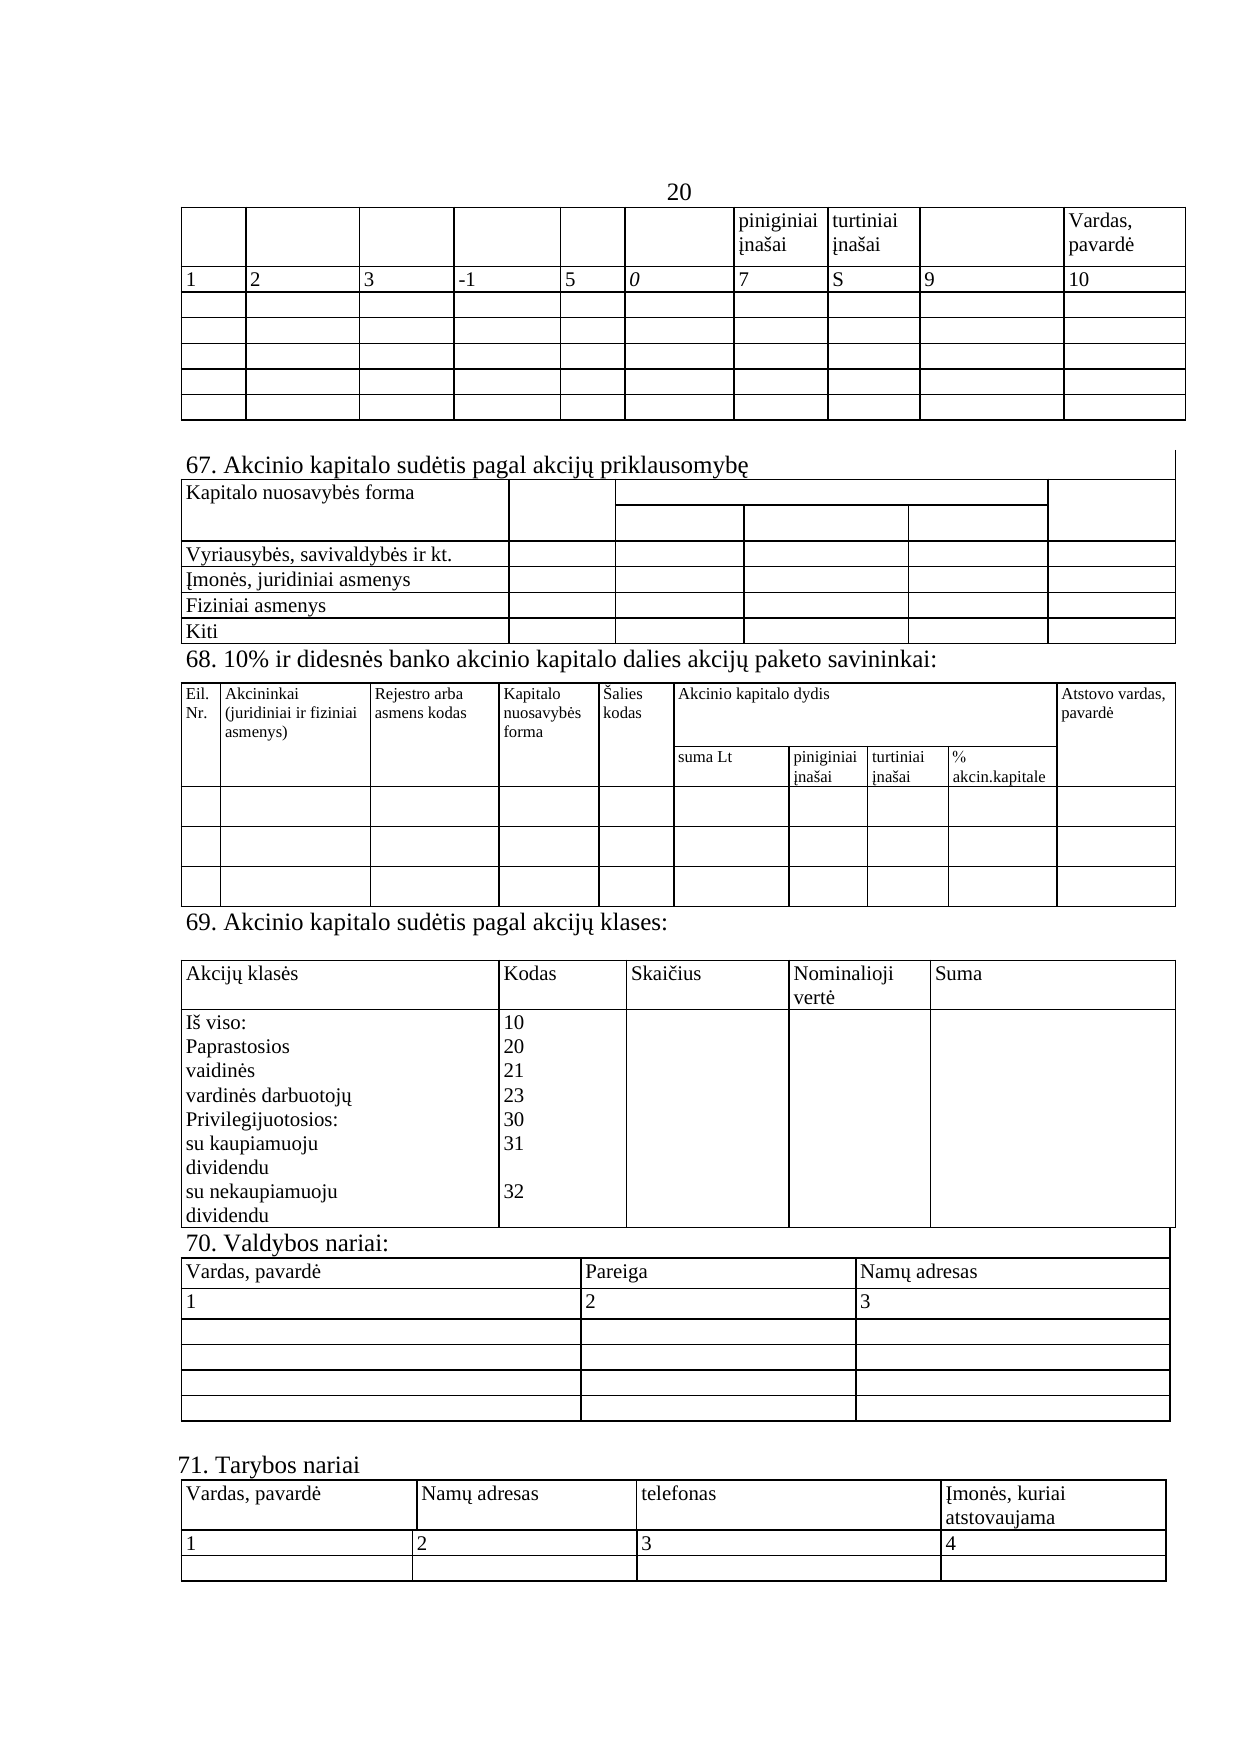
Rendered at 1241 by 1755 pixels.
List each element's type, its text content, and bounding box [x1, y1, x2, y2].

table_cell [931, 1131, 935, 1155]
table_cell [1006, 1010, 1010, 1034]
table_cell [1171, 1203, 1175, 1227]
table_cell [182, 1345, 186, 1369]
table_cell [182, 208, 245, 266]
table_cell [561, 370, 565, 394]
table_cell [413, 1556, 417, 1580]
table_cell [1171, 567, 1175, 591]
table_cell Suma [931, 961, 1175, 1009]
table_cell 32 [622, 1179, 626, 1203]
table_cell Akcijų klasės [182, 961, 498, 1009]
table_cell [926, 1131, 930, 1155]
table_cell [556, 370, 560, 394]
table_cell [1181, 318, 1185, 342]
table_cell [556, 344, 560, 368]
table_cell [1171, 1083, 1175, 1107]
table_cell [904, 542, 908, 566]
table_cell [182, 1396, 186, 1420]
table_cell [1171, 1010, 1175, 1034]
table_cell 23 [622, 1083, 626, 1107]
table_cell [675, 867, 788, 906]
table_cell [868, 787, 948, 826]
table_cell [182, 746, 220, 786]
table_cell [616, 593, 620, 617]
table_cell Kapitalo nuosavybės forma [500, 684, 598, 746]
table_cell [221, 787, 370, 826]
table_cell [182, 1556, 186, 1580]
table_cell [926, 1059, 930, 1082]
table_cell [868, 827, 948, 866]
table_cell 1 [182, 267, 186, 291]
table_cell [626, 208, 733, 266]
table_cell 2 [582, 1289, 855, 1318]
table_cell Skaičius [627, 961, 788, 1009]
table_cell [360, 208, 453, 266]
table_cell [926, 1203, 930, 1227]
table_cell [790, 787, 867, 826]
table_cell [627, 1059, 631, 1082]
table_cell [931, 1059, 935, 1082]
table_cell [355, 344, 359, 368]
table_cell [926, 1155, 930, 1179]
table_cell [627, 1083, 631, 1107]
table_cell [627, 1107, 631, 1131]
table_cell [561, 395, 565, 419]
table_cell [371, 787, 498, 826]
table_cell [1049, 480, 1175, 540]
table_cell [611, 619, 615, 643]
table_cell [856, 1228, 1169, 1257]
table_cell [371, 867, 498, 906]
table_cell [581, 1228, 856, 1257]
table_cell [926, 1083, 930, 1107]
table_cell [600, 827, 673, 866]
table_cell [909, 619, 913, 643]
table_cell [868, 867, 948, 906]
table_cell [1010, 1010, 1014, 1034]
table_cell [1171, 1107, 1175, 1131]
table_cell [627, 1179, 631, 1203]
table_cell 3 [857, 1289, 1169, 1318]
table_cell [182, 867, 220, 906]
table_cell Kodas [500, 961, 626, 1009]
table_cell [627, 1010, 631, 1034]
table_cell [182, 395, 186, 419]
table_cell [1006, 1179, 1010, 1203]
table_cell [1181, 395, 1185, 419]
table_cell [1010, 1059, 1014, 1082]
table_cell [182, 1371, 186, 1395]
table_cell [500, 827, 598, 866]
table_cell [1010, 1155, 1014, 1179]
table_cell [904, 567, 908, 591]
table_cell Pareiga [582, 1259, 855, 1287]
table_cell 2 [355, 267, 359, 291]
table_cell [500, 746, 598, 786]
table_cell [600, 787, 673, 826]
table_cell [622, 1155, 626, 1179]
table_cell 10 [1181, 267, 1185, 291]
table_cell 1 [182, 1531, 186, 1555]
table_cell [1058, 827, 1175, 866]
table_cell [556, 293, 560, 317]
table_cell [561, 208, 624, 266]
table_cell 30 [622, 1107, 626, 1131]
table_cell -1 [556, 267, 560, 291]
table_cell [561, 293, 565, 317]
table_cell [926, 1010, 930, 1034]
table_cell [371, 746, 498, 786]
table_cell 10 [622, 1010, 626, 1034]
table_cell [931, 1155, 935, 1179]
table_cell [616, 619, 620, 643]
table_cell [909, 593, 913, 617]
table_cell [1171, 1179, 1175, 1203]
table_cell [1006, 1034, 1010, 1058]
table_cell [1171, 1155, 1175, 1179]
table_cell [221, 867, 370, 906]
table_cell Vardas, pavardė [182, 1259, 580, 1287]
table_cell [355, 318, 359, 342]
table_cell 21 [622, 1059, 626, 1082]
table_cell 31 [622, 1131, 626, 1155]
table_cell [182, 787, 220, 826]
table_cell [627, 1155, 631, 1179]
table_cell [627, 1131, 631, 1155]
table_cell [408, 1556, 412, 1580]
table_cell [371, 827, 498, 866]
table_cell [1010, 1107, 1014, 1131]
table_cell [904, 593, 908, 617]
table_cell [1006, 1203, 1010, 1227]
table_cell 2 [413, 1531, 417, 1555]
table_cell Šalies kodas [600, 684, 673, 786]
table_cell Akcinio kapitalo dydis [675, 684, 1056, 746]
table_cell Atstovo vardas, pavardė [1058, 684, 1175, 786]
table_cell 5 [561, 267, 565, 291]
table_cell 1 [408, 1531, 412, 1555]
table_cell [931, 1203, 935, 1227]
table_cell [182, 827, 220, 866]
table_cell [931, 1010, 935, 1034]
table_cell Vardas, pavardė [1065, 208, 1185, 266]
table_cell [931, 1107, 935, 1131]
table_cell [627, 1034, 631, 1058]
table_cell [931, 1034, 935, 1058]
table_header Vardas, pavardė [182, 1481, 416, 1529]
table_cell [182, 293, 186, 317]
table_cell [616, 567, 620, 591]
table_cell [904, 619, 908, 643]
table_cell [616, 480, 620, 504]
table_cell [909, 542, 913, 566]
table_header telefonas [637, 1481, 940, 1529]
table_cell Kiti [504, 619, 508, 643]
table_cell [616, 542, 620, 566]
table_cell [221, 746, 370, 786]
table_cell [675, 787, 788, 826]
table_cell [931, 1083, 935, 1107]
table_cell [931, 1179, 935, 1203]
text 71. Tarybos nariai [177, 1451, 1181, 1479]
table_cell [627, 1203, 631, 1227]
table_cell [355, 293, 359, 317]
table_cell [949, 787, 1056, 826]
table_cell [500, 867, 598, 906]
table_cell [790, 827, 867, 866]
table_cell [909, 506, 1047, 540]
table_cell [1171, 619, 1175, 643]
table_cell [1171, 1131, 1175, 1155]
table_cell [1171, 1034, 1175, 1058]
table_cell turtiniai įnašai [829, 208, 919, 266]
table_cell [1006, 1083, 1010, 1107]
table_cell [221, 827, 370, 866]
table_cell [182, 344, 186, 368]
table_cell [1006, 1131, 1010, 1155]
table_cell [790, 867, 867, 906]
table_cell [611, 567, 615, 591]
table_cell Rejestro arba asmens kodas [371, 684, 498, 746]
table_cell Kiti [182, 619, 186, 643]
table_cell [1181, 344, 1185, 368]
table_cell [1181, 293, 1185, 317]
table_cell [556, 395, 560, 419]
table_cell 68. 10% ir didesnės banko akcinio kapitalo dalies akcijų paketo savininkai: [181, 644, 1176, 682]
table_cell [949, 867, 1056, 906]
table_cell [611, 593, 615, 617]
table_cell [355, 395, 359, 419]
table_cell [455, 208, 560, 266]
table_cell [1010, 1131, 1014, 1155]
table_cell [1171, 593, 1175, 617]
table_cell [355, 370, 359, 394]
table_cell suma Lt [675, 747, 788, 786]
table_cell [1171, 542, 1175, 566]
table_cell [510, 480, 615, 540]
table_cell [182, 1320, 186, 1343]
table_cell [611, 542, 615, 566]
table_cell Kapitalo nuosavybės forma [182, 480, 508, 540]
table_cell [745, 506, 908, 540]
table_cell 1 [182, 1289, 580, 1318]
table_cell [926, 1034, 930, 1058]
table_cell Namų adresas [857, 1259, 1169, 1287]
table_cell [949, 827, 1056, 866]
table_cell [1006, 1059, 1010, 1082]
table_cell 20 [622, 1034, 626, 1058]
table_cell Eil.Nr. [182, 684, 220, 746]
table_cell [616, 506, 743, 540]
table_cell [182, 370, 186, 394]
table_cell [500, 787, 598, 826]
table_cell piniginiai įnašai [735, 208, 827, 266]
table_cell [182, 318, 186, 342]
table_cell [622, 1203, 626, 1227]
table_cell [1181, 370, 1185, 394]
table_cell [1058, 787, 1175, 826]
table_cell [561, 318, 565, 342]
table_cell [561, 344, 565, 368]
table_cell [1006, 1107, 1010, 1131]
table_cell [1010, 1034, 1014, 1058]
table_header Namų adresas [418, 1481, 636, 1529]
table_cell [1006, 1155, 1010, 1179]
table_cell [1010, 1203, 1014, 1227]
table_cell Akcininkai (juridiniai ir fiziniai asmenys) [221, 684, 370, 746]
table_cell [556, 318, 560, 342]
table_cell [921, 208, 1063, 266]
table_cell [1010, 1083, 1014, 1107]
table_cell [909, 567, 913, 591]
table_cell [600, 867, 673, 906]
table_cell [926, 1179, 930, 1203]
table_cell [926, 1107, 930, 1131]
table_cell [1010, 1179, 1014, 1203]
table_cell [675, 827, 788, 866]
table_cell [1171, 1059, 1175, 1082]
table_cell [1058, 867, 1175, 906]
table_cell [247, 208, 359, 266]
